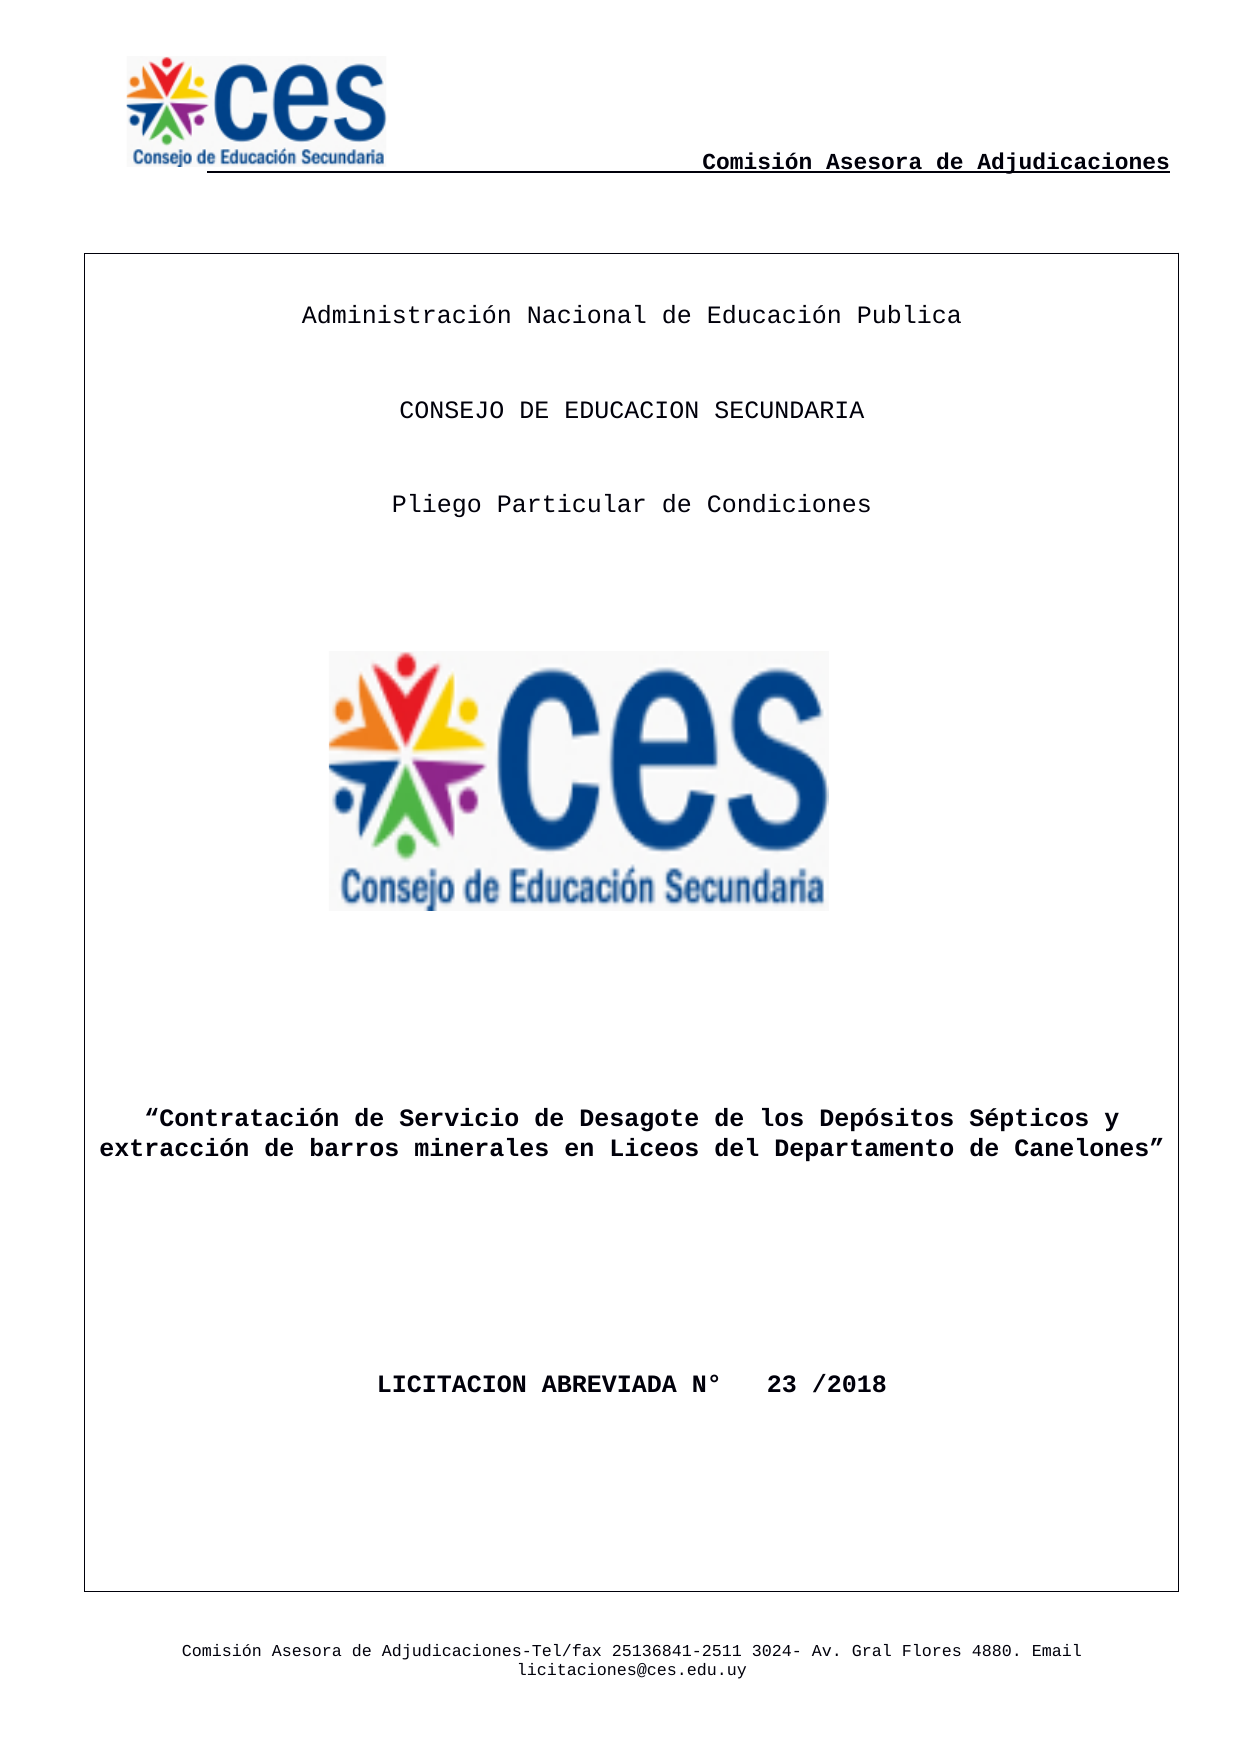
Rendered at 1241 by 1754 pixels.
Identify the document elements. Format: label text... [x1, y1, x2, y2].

text “Contratación de Servicio de Desagote de los Depósitos Sépticos y extracción de barros minerales en Liceos del Departamento de Canelones” [85, 1102, 1178, 1164]
text LICITACION ABREVIADA N° 23 /2018 [85, 1368, 1178, 1400]
text CONSEJO DE EDUCACION SECUNDARIA [85, 394, 1178, 426]
text Administración Nacional de Educación Publica [85, 300, 1178, 331]
picture [126, 56, 387, 167]
picture [328, 651, 829, 911]
text Pliego Particular de Condiciones [85, 488, 1178, 520]
